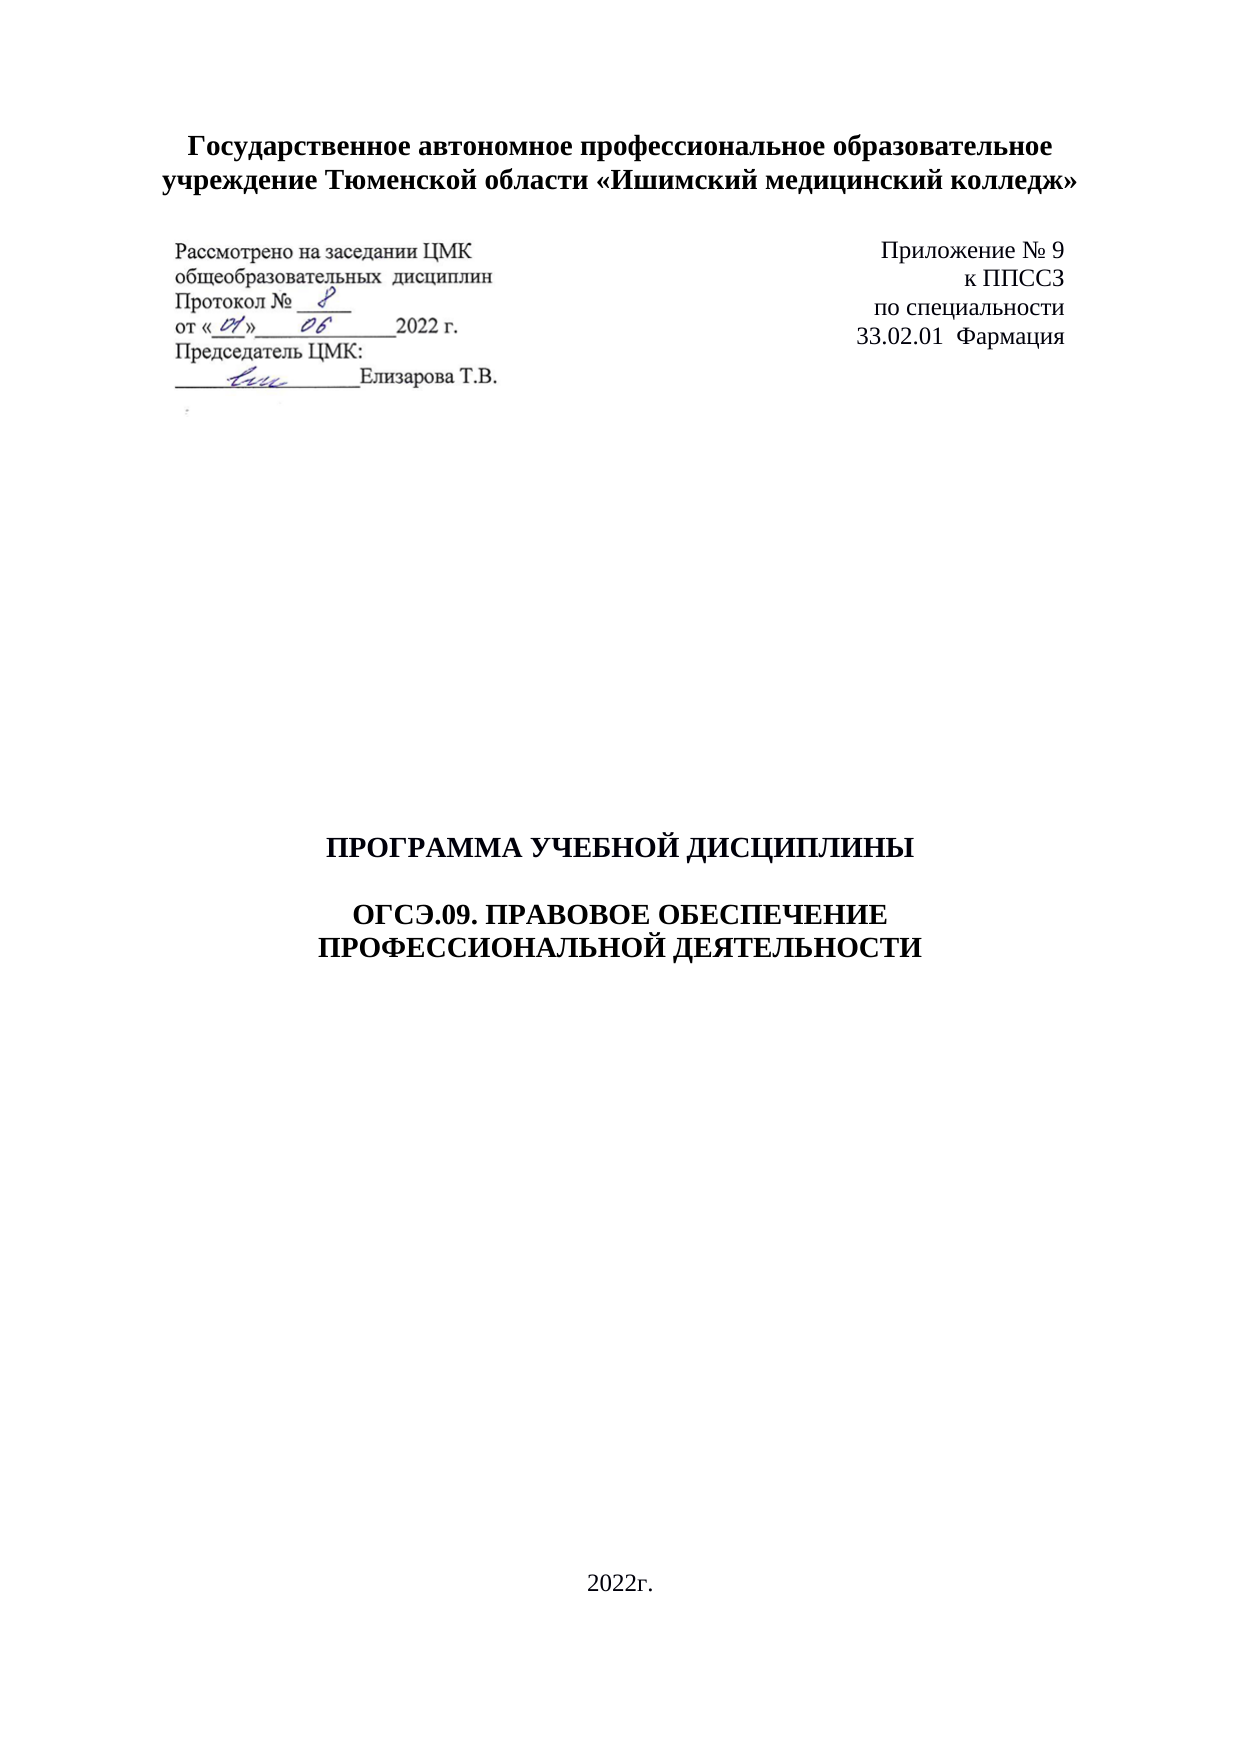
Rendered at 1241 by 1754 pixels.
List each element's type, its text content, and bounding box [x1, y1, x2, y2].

text ОГСЭ.09. ПРАВОВОЕ ОБЕСПЕЧЕНИЕ [118, 897, 1122, 930]
text ПРОФЕССИОНАЛЬНОЙ ДЕЯТЕЛЬНОСТИ [118, 930, 1122, 964]
text Государственное автономное профессиональное образовательное учреждение Тюменской области «Ишимский медицинский колледж» [118, 128, 1122, 196]
table_header [1099, 235, 1122, 474]
table_header Приложение № 9 к ППССЗ по специальности 33.02.01 Фармация [579, 235, 1076, 474]
text ПРОГРАММа УЧЕБНОЙ ДИСЦИПЛИНЫ [118, 830, 1122, 863]
picture [129, 234, 579, 429]
table_header [1076, 235, 1099, 474]
table_header [118, 235, 578, 474]
text 2022г. [118, 1568, 1122, 1596]
